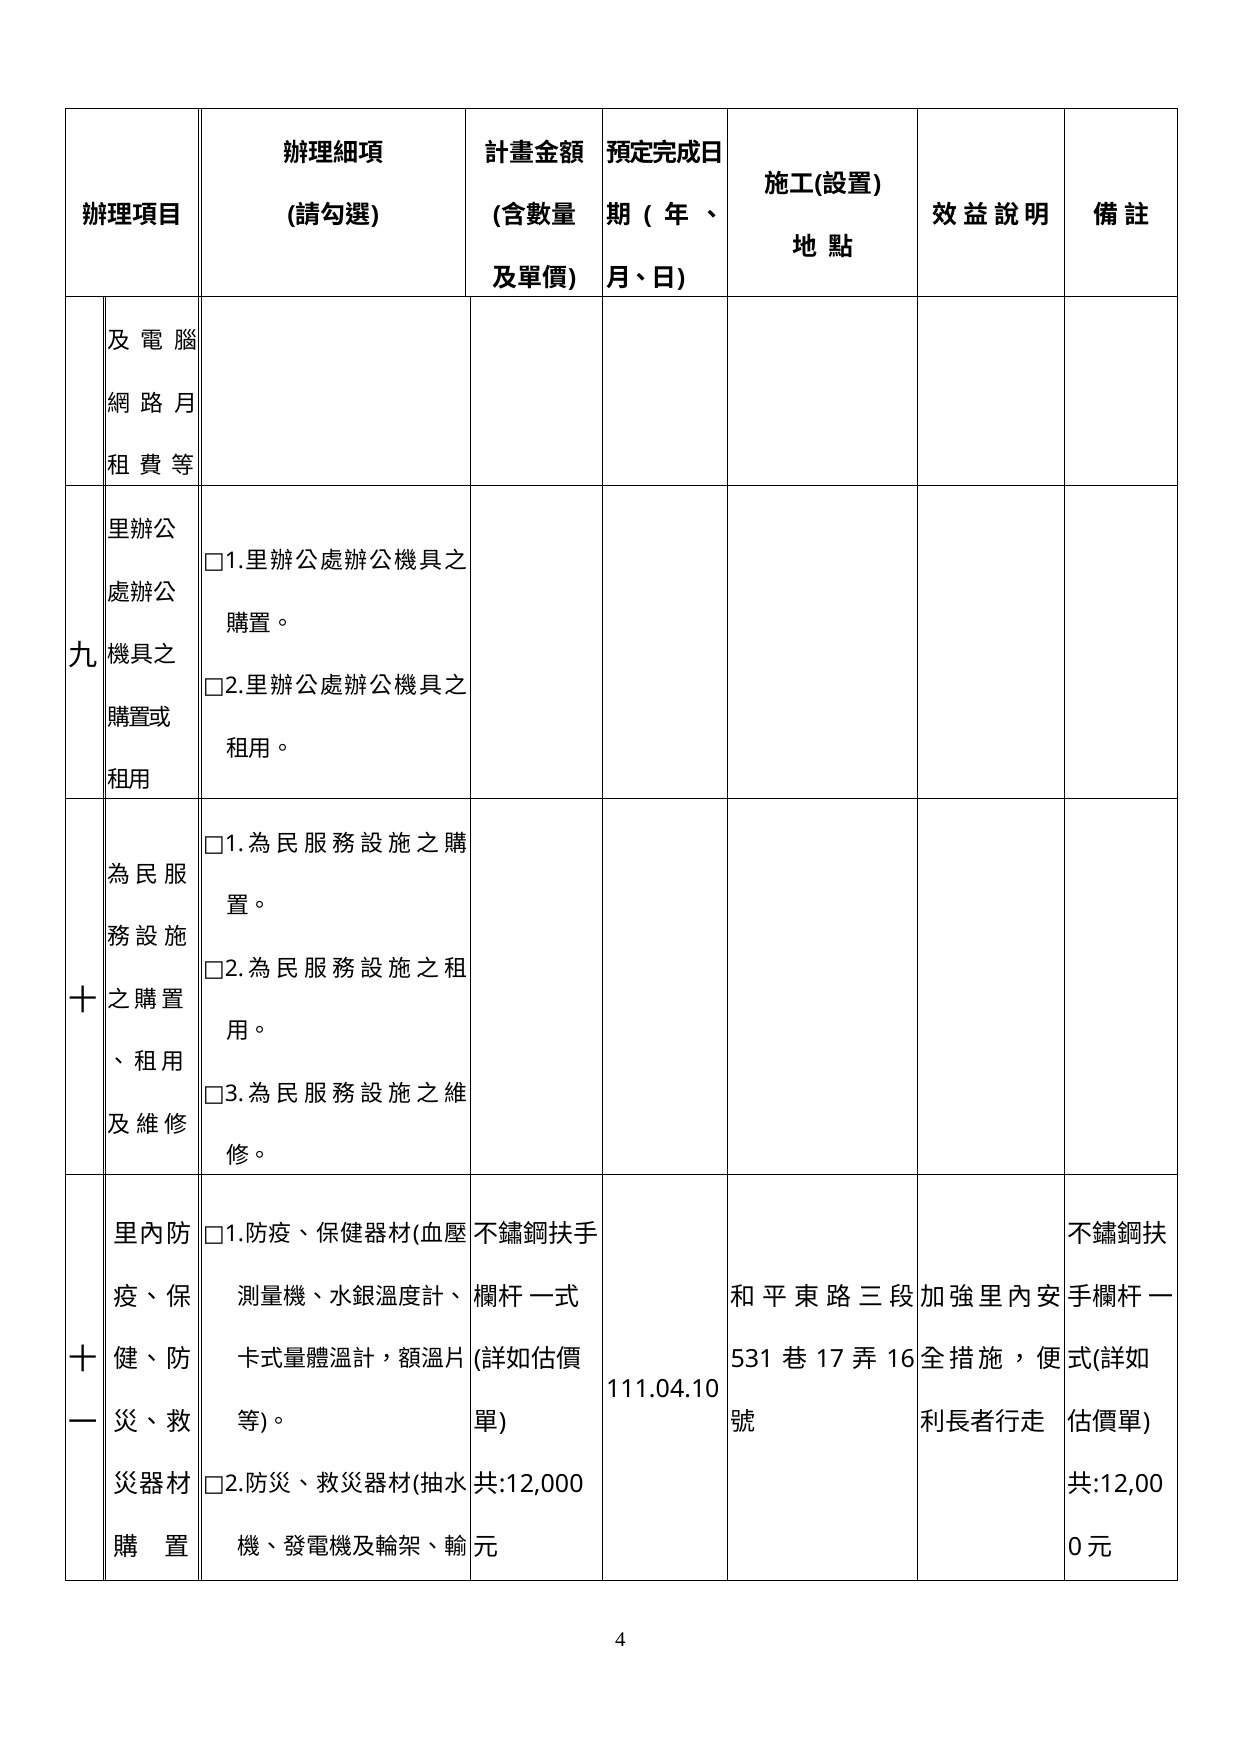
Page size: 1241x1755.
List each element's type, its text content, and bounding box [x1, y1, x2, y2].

table_cell [603, 486, 727, 798]
table_cell 九 [66, 486, 103, 798]
table_header 辦理項目 [66, 109, 198, 296]
table_cell 及電腦網路月租費等 [106, 297, 198, 485]
table_cell 不鏽鋼扶手欄杆 一式(詳如估價單) 共:12,000元 [1065, 1175, 1177, 1580]
table_cell [603, 799, 727, 1174]
table_cell [918, 297, 1064, 485]
table_cell 加強里內安全措施，便利長者行走 [918, 1175, 1064, 1580]
table_cell [918, 799, 1064, 1174]
table_cell [471, 297, 602, 485]
table_cell □1.里辦公處辦公機具之 購置。 □2.里辦公處辦公機具之租用。 [202, 486, 470, 798]
table_cell [728, 297, 917, 485]
table_cell □1.防疫、保健器材(血壓測量機、水銀溫度計、卡式量體溫計，額溫片等)。 □2.防災、救災器材(抽水機、發電機及輪架、輸 [202, 1175, 470, 1580]
table_cell [202, 297, 470, 485]
table_header 備 註 [1065, 109, 1177, 296]
table_cell [728, 799, 917, 1174]
table_header 預定完成日期(年、月、日) [603, 109, 727, 296]
table_cell 和平東路三段531巷17弄16號 [728, 1175, 917, 1580]
table_cell [1065, 799, 1177, 1174]
table_header 辦理細項 (請勾選) [202, 109, 465, 296]
table_cell [728, 486, 917, 798]
table_header 效 益 說 明 [918, 109, 1064, 296]
table_cell [471, 799, 602, 1174]
table_cell [1065, 297, 1177, 485]
table_cell 里辦公處辦公機具之 購置或 租用 [106, 486, 198, 798]
table_cell [603, 297, 727, 485]
table_header 施工(設置) 地 點 [728, 109, 917, 296]
table_cell 不鏽鋼扶手欄杆 一式(詳如估價單) 共:12,000元 [471, 1175, 602, 1580]
table_header 計畫金額 (含數量 及單價) [466, 109, 602, 296]
table_cell 十一 [66, 1175, 103, 1580]
table_cell 111.04.10 [603, 1175, 727, 1580]
table_cell [1065, 486, 1177, 798]
table_cell □1.為民服務設施之購置。 □2.為民服務設施之租用。 □3.為民服務設施之維修。 [202, 799, 470, 1174]
table_cell 為民服務設施 之 購 置 、 租 用 及 維 修 [106, 799, 198, 1174]
table_cell [918, 486, 1064, 798]
table_cell 十 [66, 799, 103, 1174]
table_cell [471, 486, 602, 798]
table_cell [66, 297, 103, 485]
table_cell 里內防疫、保健、防災、救災器材購置 [106, 1175, 198, 1580]
